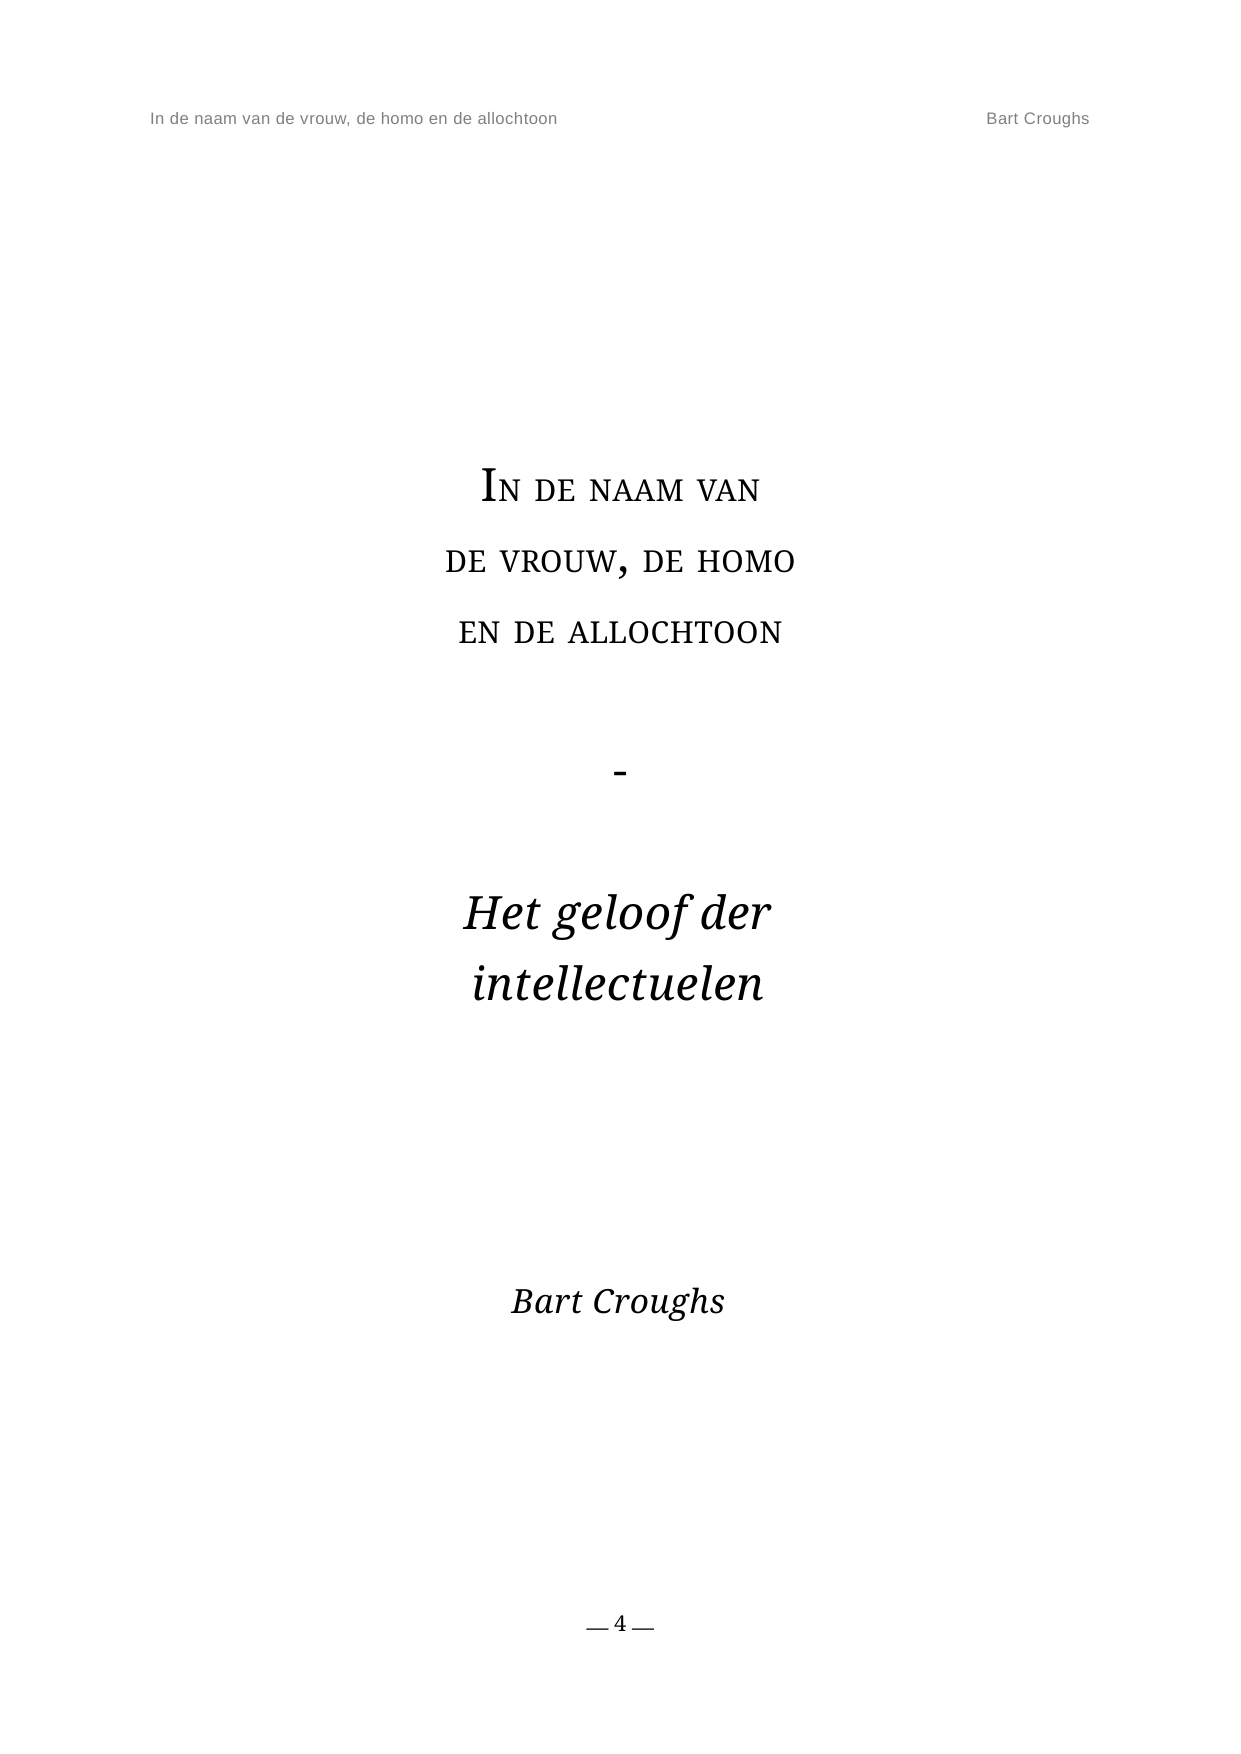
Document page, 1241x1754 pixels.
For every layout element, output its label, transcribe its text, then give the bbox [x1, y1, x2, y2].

text - [150, 738, 1090, 800]
text de vrouw, de homo [150, 523, 1090, 586]
text Het geloof der [150, 880, 1090, 943]
text Bart Croughs [150, 1277, 1090, 1323]
text en de allochtoon [150, 595, 1090, 657]
text In de naam van [150, 452, 1090, 515]
text intellectuelen [150, 952, 1090, 1014]
